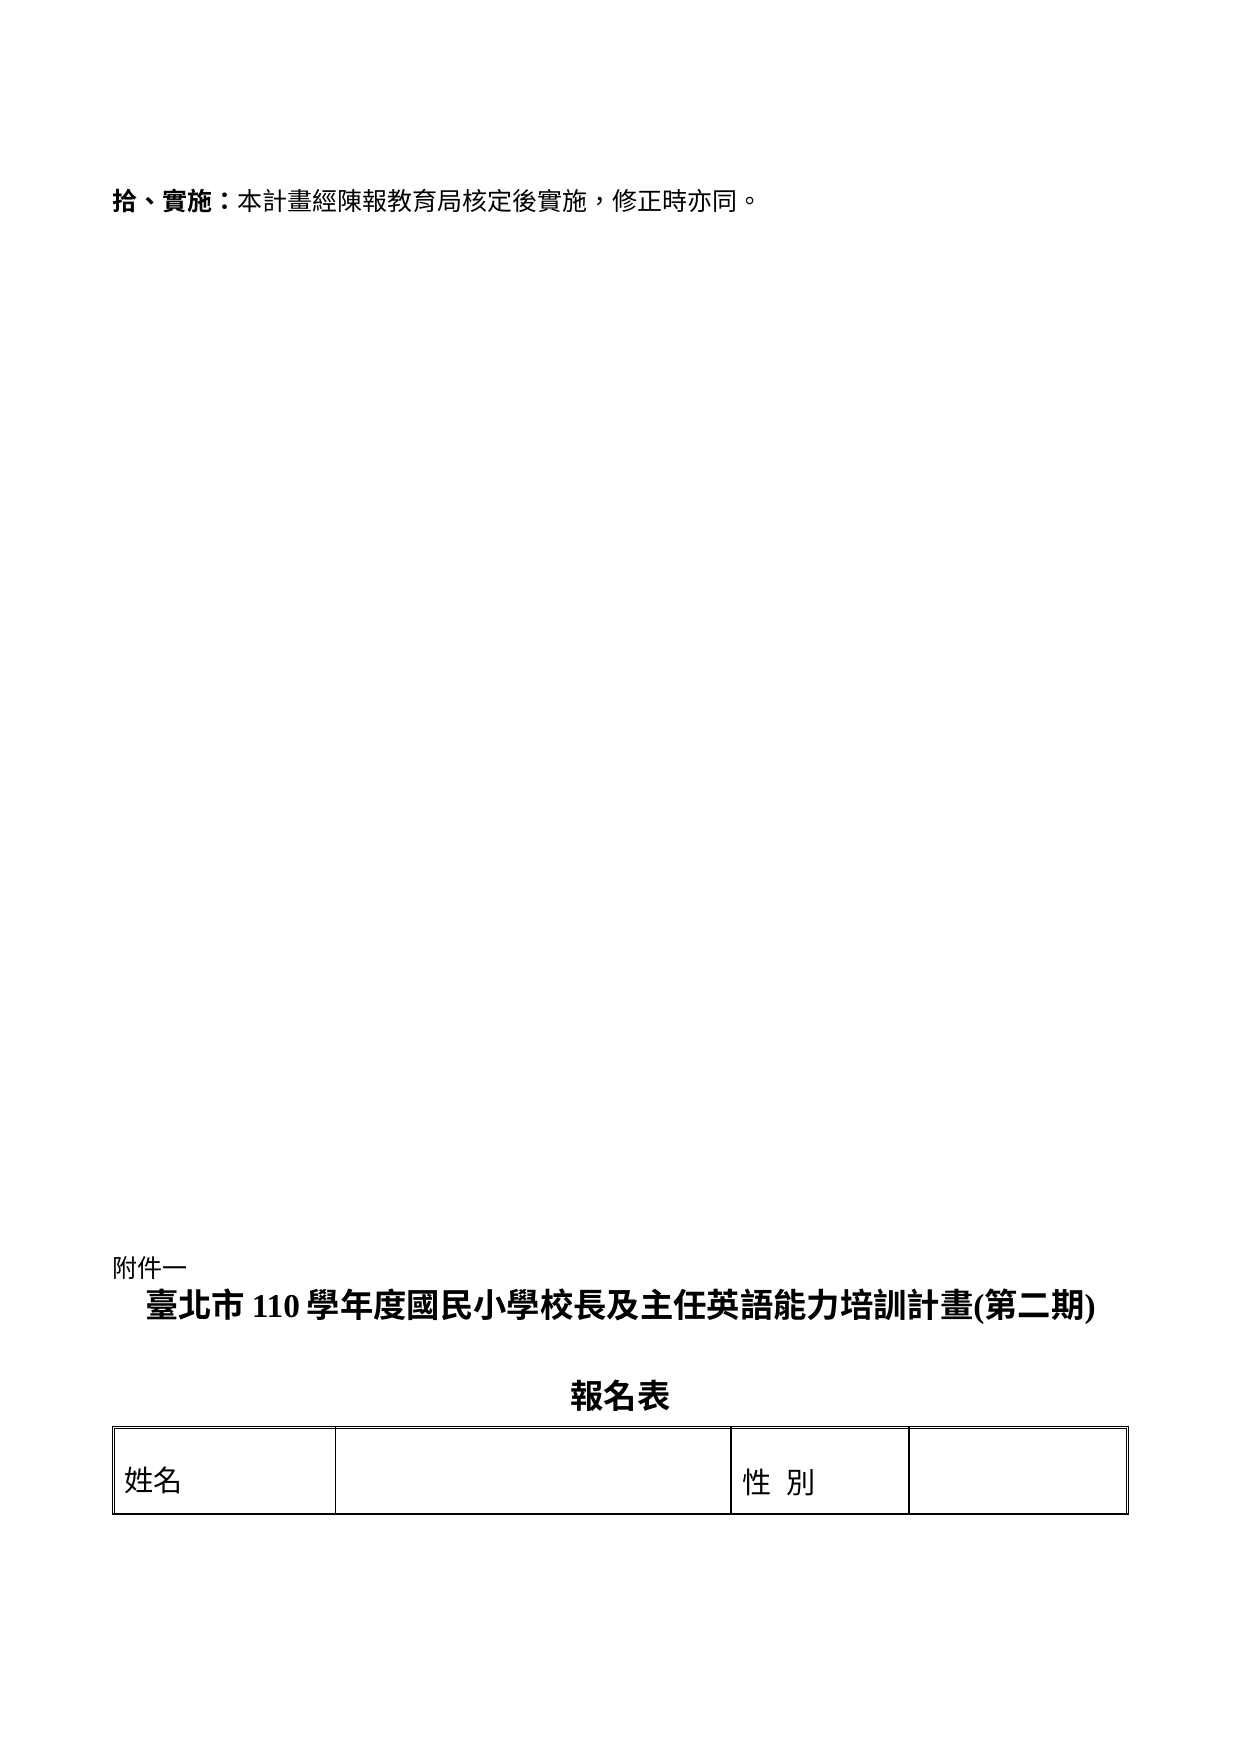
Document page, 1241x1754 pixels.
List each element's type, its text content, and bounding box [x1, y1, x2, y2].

table_header 性 別 [732, 1429, 908, 1513]
text 拾、實施：本計畫經陳報教育局核定後實施，修正時亦同。 [112, 158, 1128, 221]
table_header [910, 1429, 1126, 1513]
table_header [336, 1429, 730, 1513]
table_header 姓名 [115, 1429, 335, 1513]
text 附件一 [112, 1251, 1128, 1284]
text 報名表 [112, 1370, 1128, 1418]
text 臺北市110學年度國民小學校長及主任英語能力培訓計畫(第二期) [112, 1284, 1128, 1326]
